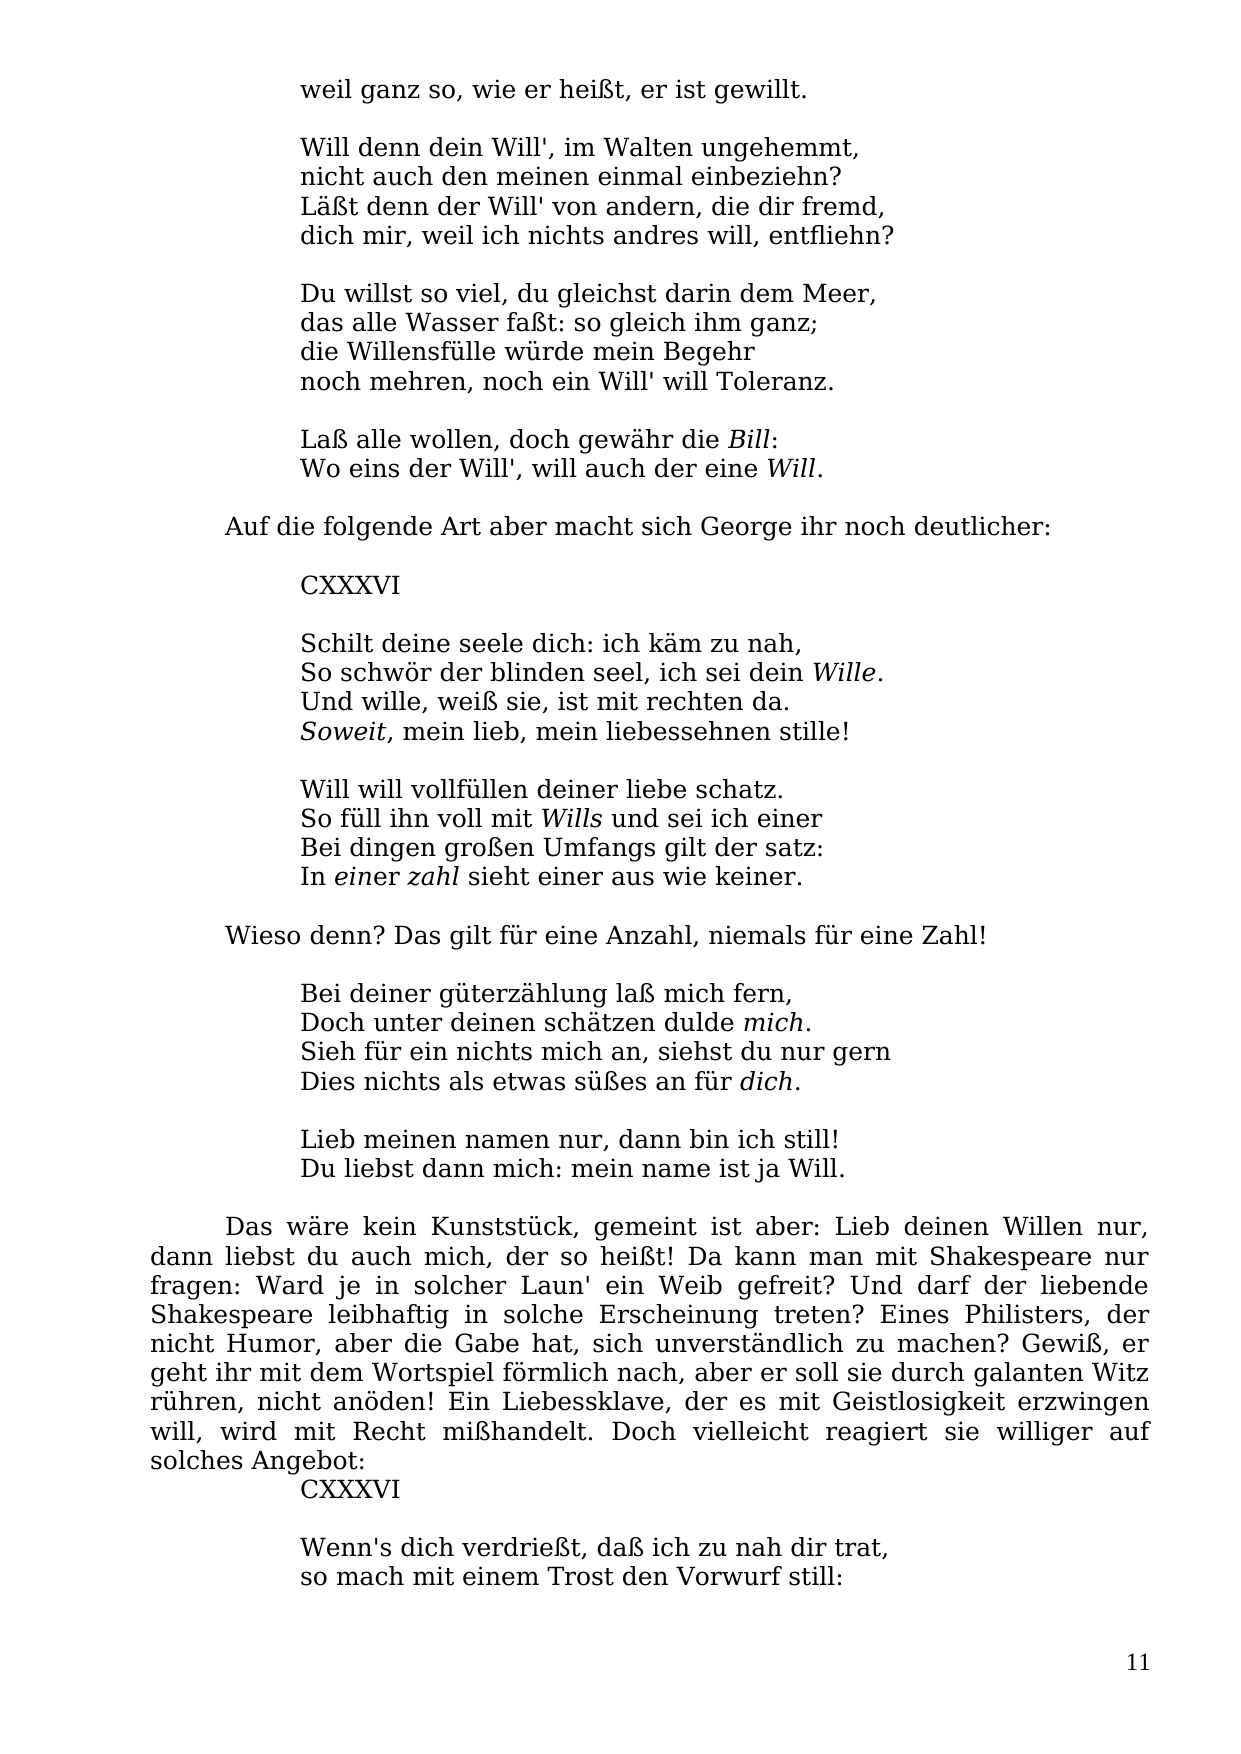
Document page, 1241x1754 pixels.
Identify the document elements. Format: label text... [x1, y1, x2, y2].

text Und wille, weiß sie, ist mit rechten da. [300, 687, 1151, 717]
text Wieso denn? Das gilt für eine Anzahl, niemals für eine Zahl! [150, 921, 1151, 950]
text So schwör der blinden seel, ich sei dein Wille. [300, 658, 1151, 687]
text Schilt deine seele dich: ich käm zu nah, [300, 629, 1151, 658]
text Dies nichts als etwas süßes an für dich. [300, 1067, 1151, 1096]
text Will will vollfüllen deiner liebe schatz. [300, 775, 1151, 804]
text Läßt denn der Will' von andern, die dir fremd, [300, 192, 1151, 221]
text Doch unter deinen schätzen dulde mich. [300, 1008, 1151, 1037]
text Bei dingen großen Umfangs gilt der satz: [300, 833, 1151, 862]
text Du willst so viel, du gleichst darin dem Meer, [300, 279, 1151, 308]
text Lieb meinen namen nur, dann bin ich still! [300, 1125, 1151, 1154]
text Auf die folgende Art aber macht sich George ihr noch deutlicher: [150, 512, 1151, 542]
text die Willensfülle würde mein Begehr [300, 337, 1151, 367]
text Wo eins der Will', will auch der eine Will. [300, 454, 1151, 483]
text Bei deiner güterzählung laß mich fern, [300, 979, 1151, 1008]
text dich mir, weil ich nichts andres will, entfliehn? [300, 221, 1151, 250]
text CXXXVI [300, 571, 1151, 600]
text Will denn dein Will', im Walten ungehemmt, [300, 133, 1151, 162]
text So füll ihn voll mit Wills und sei ich einer [300, 804, 1151, 833]
text weil ganz so, wie er heißt, er ist gewillt. [300, 75, 1151, 104]
text nicht auch den meinen einmal einbeziehn? [300, 162, 1151, 192]
text CXXXVI [300, 1475, 1151, 1504]
text Wenn's dich verdrießt, daß ich zu nah dir trat, [300, 1533, 1151, 1562]
text Das wäre kein Kunststück, gemeint ist aber: Lieb deinen Willen nur, dann liebst du auch mich, der so heißt! Da kann man mit Shakespeare nur fragen: Ward je in solcher Laun' ein Weib gefreit? Und darf der liebende Shakespeare leibhaftig in solche Erscheinung treten? Eines Philisters, der nicht Humor, aber die Gabe hat, sich unverständlich zu machen? Gewiß, er geht ihr mit dem Wortspiel förmlich nach, aber er soll sie durch galanten Witz rühren, nicht anöden! Ein Liebessklave, der es mit Geistlosigkeit erzwingen will, wird mit Recht mißhandelt. Doch vielleicht reagiert sie williger auf solches Angebot: [150, 1212, 1151, 1475]
text noch mehren, noch ein Will' will Toleranz. [300, 367, 1151, 396]
text Soweit, mein lieb, mein liebessehnen stille! [300, 717, 1151, 746]
text Sieh für ein nichts mich an, siehst du nur gern [300, 1037, 1151, 1067]
text so mach mit einem Trost den Vorwurf still: [300, 1562, 1151, 1592]
text das alle Wasser faßt: so gleich ihm ganz; [300, 308, 1151, 337]
text Du liebst dann mich: mein name ist ja Will. [300, 1154, 1151, 1183]
text In einer zahl sieht einer aus wie keiner. [300, 862, 1151, 892]
text Laß alle wollen, doch gewähr die Bill: [300, 425, 1151, 454]
